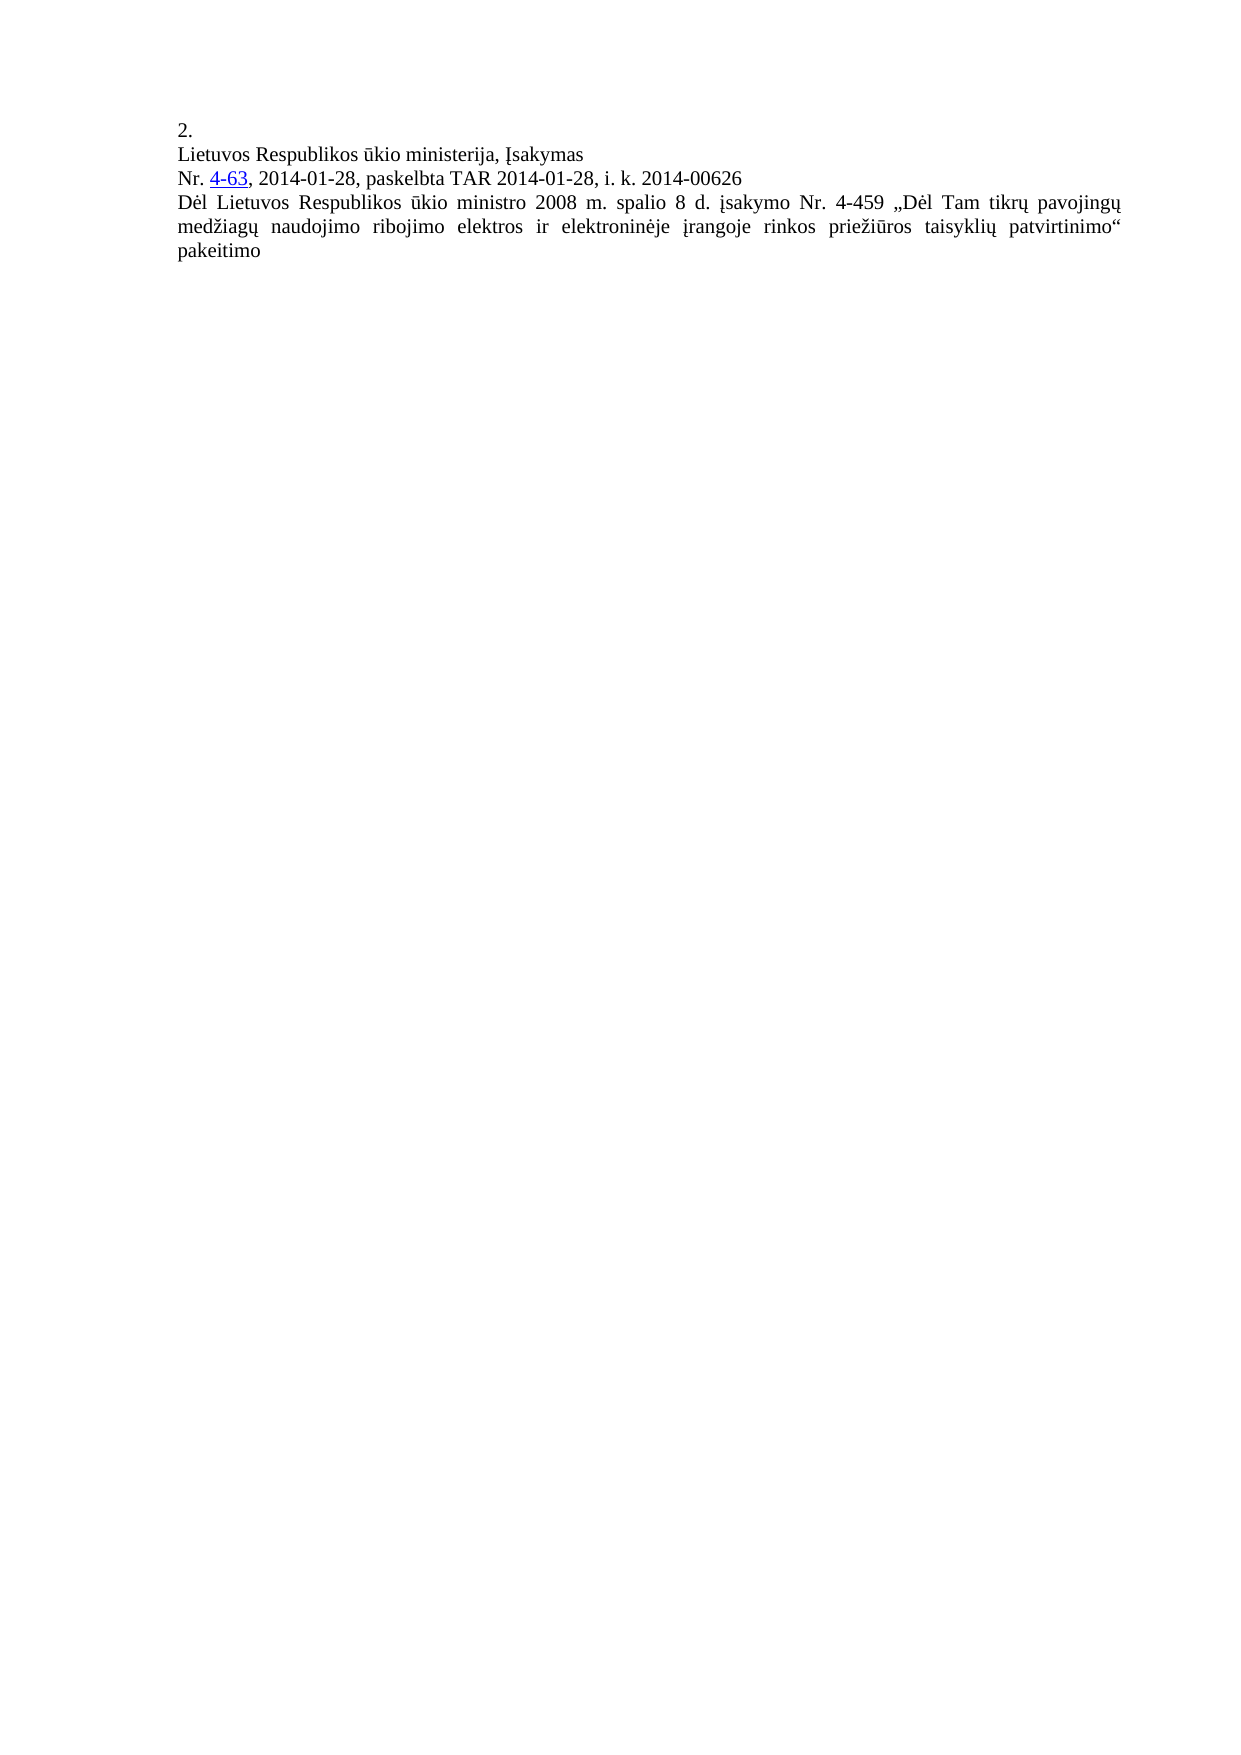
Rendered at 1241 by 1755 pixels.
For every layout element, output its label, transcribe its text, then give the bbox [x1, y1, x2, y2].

text Dėl Lietuvos Respublikos ūkio ministro 2008 m. spalio 8 d. įsakymo Nr. 4-459 „Dėl Tam tikrų pavojingų medžiagų naudojimo ribojimo elektros ir elektroninėje įrangoje rinkos priežiūros taisyklių patvirtinimo“ pakeitimo [177, 190, 1122, 262]
text Nr. 4-63, 2014-01-28, paskelbta TAR 2014-01-28, i. k. 2014-00626 [177, 166, 1122, 190]
text Lietuvos Respublikos ūkio ministerija, Įsakymas [177, 142, 1122, 166]
text 2. [177, 118, 1122, 142]
